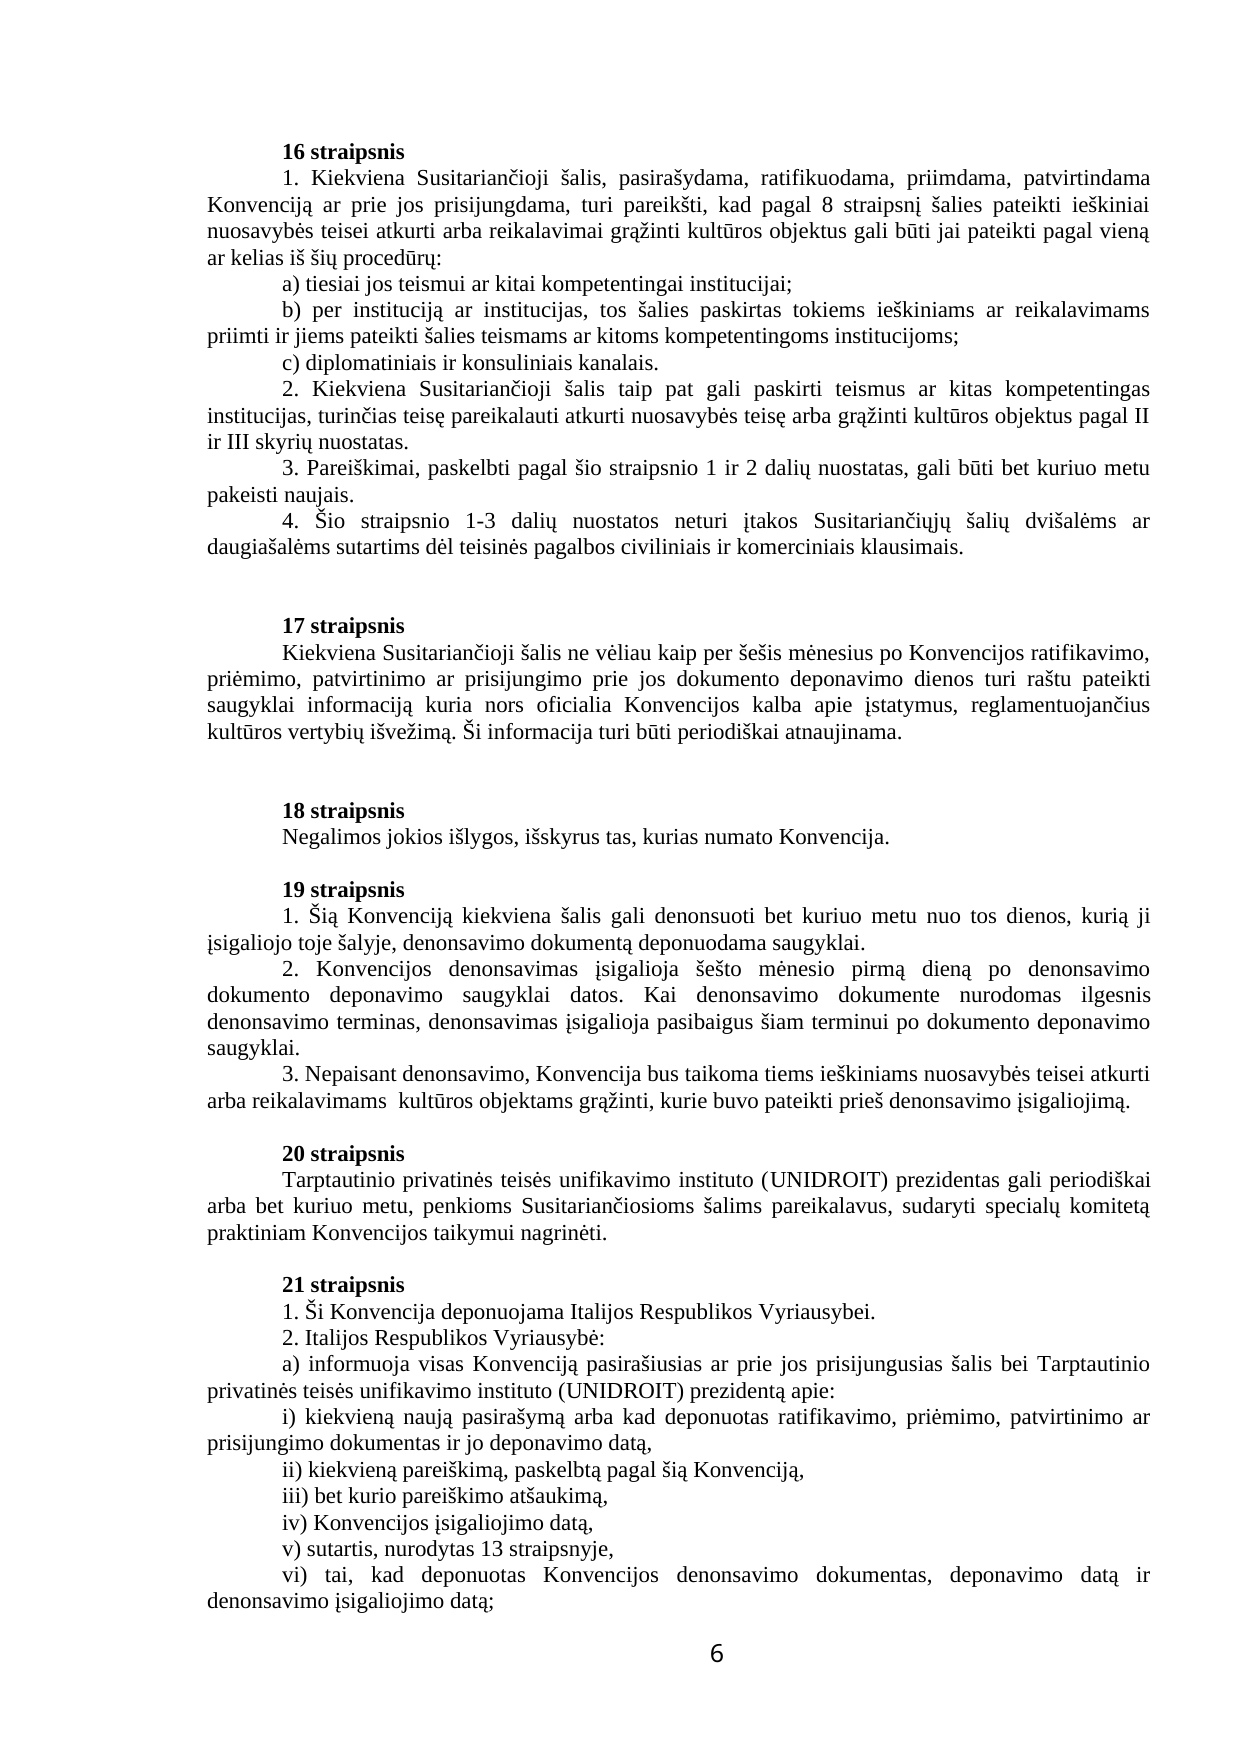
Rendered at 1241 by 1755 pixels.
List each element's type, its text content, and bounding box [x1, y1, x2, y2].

text 1. Kiekviena Susitariančioji šalis, pasirašydama, ratifikuodama, priimdama, patvirtindama Konvenciją ar prie jos prisijungdama, turi pareikšti, kad pagal 8 straipsnį šalies pateikti ieškiniai nuosavybės teisei atkurti arba reikalavimai grąžinti kultūros objektus gali būti jai pateikti pagal vieną ar kelias iš šių procedūrų: [207, 164, 1152, 270]
text 20 straipsnis [207, 1139, 1152, 1166]
text a) tiesiai jos teismui ar kitai kompetentingai institucijai; [207, 270, 1152, 296]
text ii) kiekvieną pareiškimą, paskelbtą pagal šią Konvenciją, [207, 1456, 1152, 1482]
text iv) Konvencijos įsigaliojimo datą, [207, 1508, 1152, 1535]
text c) diplomatiniais ir konsuliniais kanalais. [207, 349, 1152, 375]
text Tarptautinio privatinės teisės unifikavimo instituto (Unidroit) prezidentas gali periodiškai arba bet kuriuo metu, penkioms Susitariančiosioms šalims pareikalavus, sudaryti specialų komitetą praktiniam Konvencijos taikymui nagrinėti. [207, 1166, 1152, 1245]
text 17 straipsnis [207, 612, 1152, 639]
text 3. Nepaisant denonsavimo, Konvencija bus taikoma tiems ieškiniams nuosavybės teisei atkurti arba reikalavimams kultūros objektams grąžinti, kurie buvo pateikti prieš denonsavimo įsigaliojimą. [207, 1061, 1152, 1113]
text 18 straipsnis [207, 797, 1152, 823]
text 2. Kiekviena Susitariančioji šalis taip pat gali paskirti teismus ar kitas kompetentingas institucijas, turinčias teisę pareikalauti atkurti nuosavybės teisę arba grąžinti kultūros objektus pagal II ir III skyrių nuostatas. [207, 375, 1152, 454]
text 1. Ši Konvencija deponuojama Italijos Respublikos Vyriausybei. [207, 1298, 1152, 1324]
text 1. Šią Konvenciją kiekviena šalis gali denonsuoti bet kuriuo metu nuo tos dienos, kurią ji įsigaliojo toje šalyje, denonsavimo dokumentą deponuodama saugyklai. [207, 902, 1152, 955]
text i) kiekvieną naują pasirašymą arba kad deponuotas ratifikavimo, priėmimo, patvirtinimo ar prisijungimo dokumentas ir jo deponavimo datą, [207, 1403, 1152, 1456]
text 21 straipsnis [207, 1271, 1152, 1298]
text 16 straipsnis [207, 138, 1152, 164]
text Negalimos jokios išlygos, išskyrus tas, kurias numato Konvencija. [207, 823, 1152, 850]
text 4. Šio straipsnio 1-3 dalių nuostatos neturi įtakos Susitariančiųjų šalių dvišalėms ar daugiašalėms sutartims dėl teisinės pagalbos civiliniais ir komerciniais klausimais. [207, 507, 1152, 560]
text 3. Pareiškimai, paskelbti pagal šio straipsnio 1 ir 2 dalių nuostatas, gali būti bet kuriuo metu pakeisti naujais. [207, 454, 1152, 507]
text iii) bet kurio pareiškimo atšaukimą, [207, 1482, 1152, 1508]
text a) informuoja visas Konvenciją pasirašiusias ar prie jos prisijungusias šalis bei Tarptautinio privatinės teisės unifikavimo instituto (Unidroit) prezidentą apie: [207, 1350, 1152, 1403]
text 19 straipsnis [207, 876, 1152, 902]
text 2. Konvencijos denonsavimas įsigalioja šešto mėnesio pirmą dieną po denonsavimo dokumento deponavimo saugyklai datos. Kai denonsavimo dokumente nurodomas ilgesnis denonsavimo terminas, denonsavimas įsigalioja pasibaigus šiam terminui po dokumento deponavimo saugyklai. [207, 955, 1152, 1061]
text v) sutartis, nurodytas 13 straipsnyje, [207, 1535, 1152, 1561]
text Kiekviena Susitariančioji šalis ne vėliau kaip per šešis mėnesius po Konvencijos ratifikavimo, priėmimo, patvirtinimo ar prisijungimo prie jos dokumento deponavimo dienos turi raštu pateikti saugyklai informaciją kuria nors oficialia Konvencijos kalba apie įstatymus, reglamentuojančius kultūros vertybių išvežimą. Ši informacija turi būti periodiškai atnaujinama. [207, 639, 1152, 744]
text 2. Italijos Respublikos Vyriausybė: [207, 1324, 1152, 1350]
text vi) tai, kad deponuotas Konvencijos denonsavimo dokumentas, deponavimo datą ir denonsavimo įsigaliojimo datą; [207, 1561, 1152, 1614]
text b) per instituciją ar institucijas, tos šalies paskirtas tokiems ieškiniams ar reikalavimams priimti ir jiems pateikti šalies teismams ar kitoms kompetentingoms institucijoms; [207, 296, 1152, 349]
